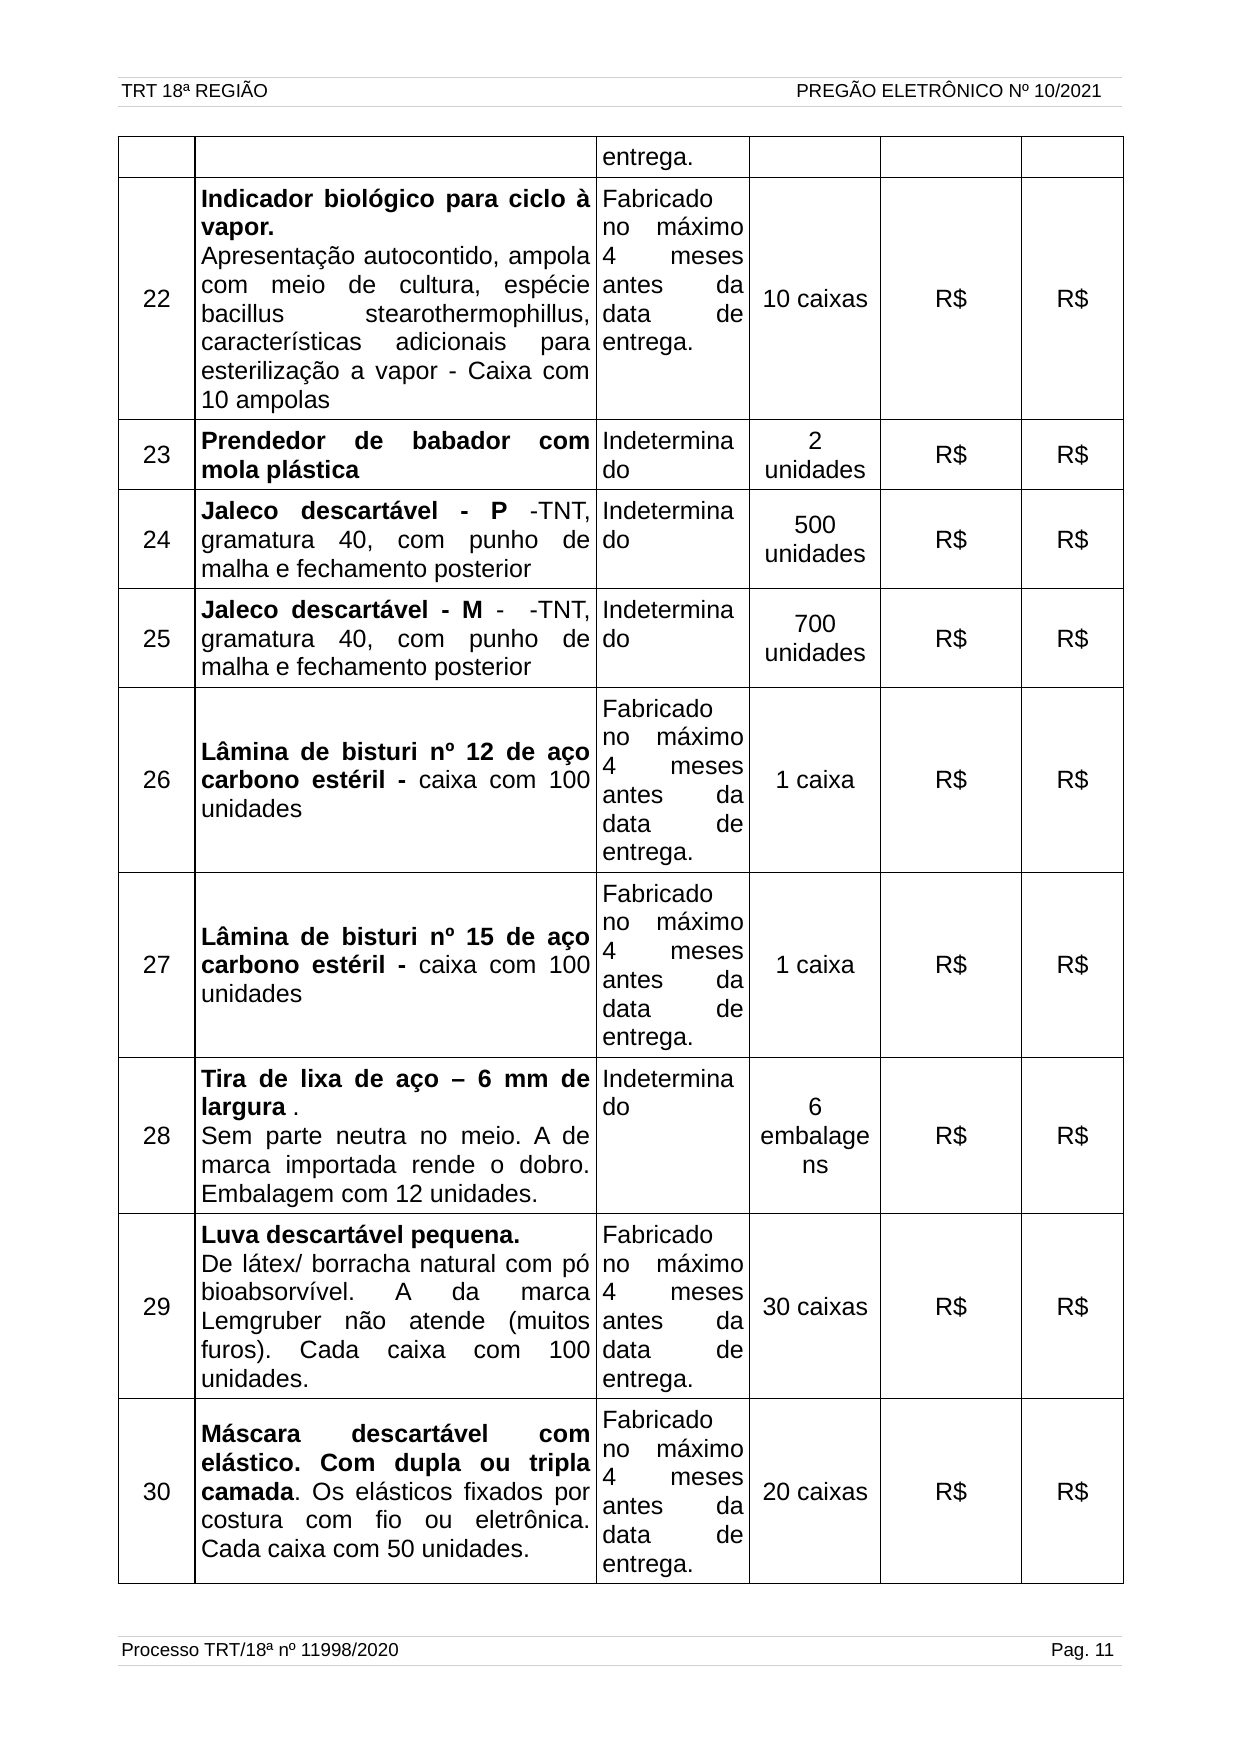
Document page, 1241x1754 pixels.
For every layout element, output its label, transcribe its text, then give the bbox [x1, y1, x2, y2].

table_cell Máscara descartável com elástico. Com dupla ou tripla camada. Os elásticos fixados por costura com fio ou eletrônica. Cada caixa com 50 unidades. [196, 1399, 596, 1583]
table_cell R$ [881, 589, 1021, 687]
table_cell 30 caixas [750, 1214, 880, 1398]
table_cell R$ [1022, 1214, 1123, 1398]
table_cell 25 [119, 589, 194, 687]
table_cell 10 caixas [750, 178, 880, 419]
table_cell Indeterminado [597, 420, 749, 489]
table_cell Prendedor de babador com mola plástica [196, 420, 596, 489]
table_cell R$ [881, 1214, 1021, 1398]
table_cell Indeterminado [597, 589, 749, 687]
table_cell [750, 137, 880, 177]
table_cell Indicador biológico para ciclo à vapor. Apresentação autocontido, ampola com meio de cultura, espécie bacillus stearothermophillus, características adicionais para esterilização a vapor - Caixa com 10 ampolas [196, 178, 596, 419]
table_cell R$ [1022, 1058, 1123, 1213]
table_cell [196, 137, 596, 177]
table_cell R$ [1022, 1399, 1123, 1583]
table_cell 24 [119, 490, 194, 588]
table_cell Indeterminado [597, 490, 749, 588]
table_cell R$ [1022, 589, 1123, 687]
table_cell Fabricado no máximo 4 meses antes da data de entrega. [597, 1214, 749, 1398]
table_cell 2 unidades [750, 420, 880, 489]
table_cell R$ [1022, 688, 1123, 872]
table_cell R$ [881, 688, 1021, 872]
table_cell 26 [119, 688, 194, 872]
table_cell Jaleco descartável - P -TNT, gramatura 40, com punho de malha e fechamento posterior [196, 490, 596, 588]
table_cell 6 embalagens [750, 1058, 880, 1213]
table_cell 1 caixa [750, 688, 880, 872]
table_cell R$ [881, 873, 1021, 1057]
table_cell R$ [1022, 178, 1123, 419]
table_cell Lâmina de bisturi nº 15 de aço carbono estéril - caixa com 100 unidades [196, 873, 596, 1057]
table_cell Fabricado no máximo 4 meses antes da data de entrega. [597, 873, 749, 1057]
table_cell Tira de lixa de aço – 6 mm de largura . Sem parte neutra no meio. A de marca importada rende o dobro. Embalagem com 12 unidades. [196, 1058, 596, 1213]
table_cell 700 unidades [750, 589, 880, 687]
table_cell 28 [119, 1058, 194, 1213]
table_cell R$ [881, 490, 1021, 588]
table_cell R$ [881, 1058, 1021, 1213]
table_cell 1 caixa [750, 873, 880, 1057]
table_cell 27 [119, 873, 194, 1057]
table_cell Fabricado no máximo 4 meses antes da data de entrega. [597, 688, 749, 872]
table_cell R$ [881, 420, 1021, 489]
table_cell R$ [1022, 490, 1123, 588]
table_cell R$ [1022, 420, 1123, 489]
table_cell [1022, 137, 1123, 177]
table_cell R$ [881, 178, 1021, 419]
table_cell Fabricado no máximo 4 meses antes da data de entrega. [597, 178, 749, 419]
table_cell R$ [881, 1399, 1021, 1583]
table_cell Lâmina de bisturi nº 12 de aço carbono estéril - caixa com 100 unidades [196, 688, 596, 872]
table_cell 29 [119, 1214, 194, 1398]
table_cell R$ [1022, 873, 1123, 1057]
table_cell Indeterminado [597, 1058, 749, 1213]
table_cell entrega. [597, 137, 749, 177]
table_cell [119, 137, 194, 177]
table_cell 30 [119, 1399, 194, 1583]
table_cell 20 caixas [750, 1399, 880, 1583]
table_cell 22 [119, 178, 194, 419]
table_cell Jaleco descartável - M - -TNT, gramatura 40, com punho de malha e fechamento posterior [196, 589, 596, 687]
table_cell 500 unidades [750, 490, 880, 588]
table_cell 23 [119, 420, 194, 489]
table_cell Fabricado no máximo 4 meses antes da data de entrega. [597, 1399, 749, 1583]
table_cell [881, 137, 1021, 177]
table_cell Luva descartável pequena. De látex/ borracha natural com pó bioabsorvível. A da marca Lemgruber não atende (muitos furos). Cada caixa com 100 unidades. [196, 1214, 596, 1398]
